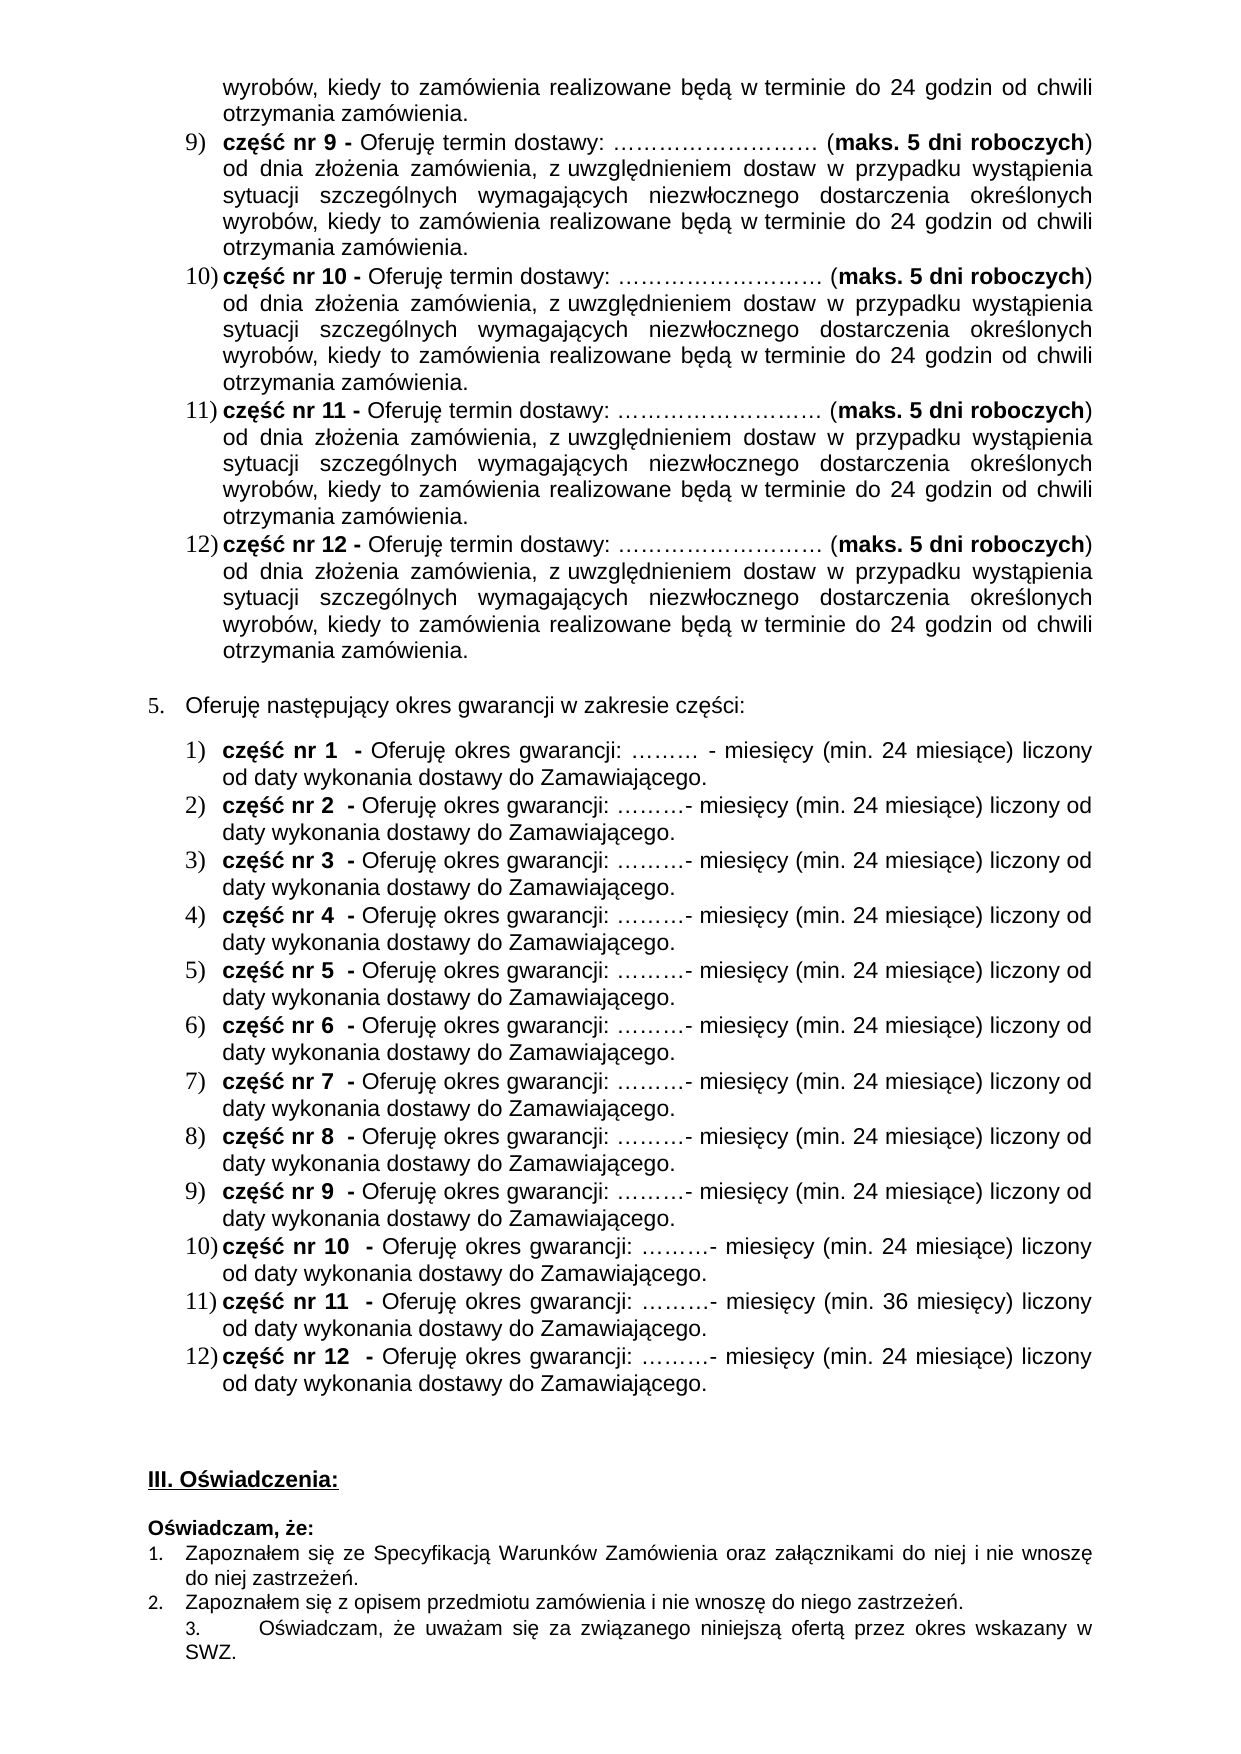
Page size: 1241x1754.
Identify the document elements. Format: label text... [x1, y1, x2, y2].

list część nr 1 - Oferuję okres gwarancji: ……… - miesięcy (min. 24 miesiące) liczony od daty wykonania dostawy do Zamawiającego. [185, 735, 1093, 790]
list Oświadczam, że uważam się za związanego niniejszą ofertą przez okres wskazany w SWZ. [185, 1615, 1093, 1664]
list Zapoznałem się ze Specyfikacją Warunków Zamówienia oraz załącznikami do niej i nie wnoszę do niej zastrzeżeń. [148, 1540, 1093, 1589]
list część nr 9 - Oferuję termin dostawy: ……………………… (maks. 5 dni roboczych) od dnia złożenia zamówienia, z uwzględnieniem dostaw w przypadku wystąpienia sytuacji szczególnych wymagających niezwłocznego dostarczenia określonych wyrobów, kiedy to zamówienia realizowane będą w terminie do 24 godzin od chwili otrzymania zamówienia. [185, 127, 1093, 261]
list część nr 12 - Oferuję termin dostawy: ……………………… (maks. 5 dni roboczych) od dnia złożenia zamówienia, z uwzględnieniem dostaw w przypadku wystąpienia sytuacji szczególnych wymagających niezwłocznego dostarczenia określonych wyrobów, kiedy to zamówienia realizowane będą w terminie do 24 godzin od chwili otrzymania zamówienia. [185, 529, 1093, 663]
list część nr 12 - Oferuję okres gwarancji: ………- miesięcy (min. 24 miesiące) liczony od daty wykonania dostawy do Zamawiającego. [185, 1341, 1093, 1396]
list część nr 4 - Oferuję okres gwarancji: ………- miesięcy (min. 24 miesiące) liczony od daty wykonania dostawy do Zamawiającego. [185, 900, 1093, 956]
text Oświadczam, że: [148, 1516, 1093, 1540]
list część nr 7 - Oferuję okres gwarancji: ………- miesięcy (min. 24 miesiące) liczony od daty wykonania dostawy do Zamawiającego. [185, 1066, 1093, 1121]
text III. Oświadczenia: [148, 1466, 1093, 1492]
list część nr 10 - Oferuję okres gwarancji: ………- miesięcy (min. 24 miesiące) liczony od daty wykonania dostawy do Zamawiającego. [185, 1231, 1093, 1286]
list część nr 2 - Oferuję okres gwarancji: ………- miesięcy (min. 24 miesiące) liczony od daty wykonania dostawy do Zamawiającego. [185, 790, 1093, 845]
list część nr 9 - Oferuję okres gwarancji: ………- miesięcy (min. 24 miesiące) liczony od daty wykonania dostawy do Zamawiającego. [185, 1176, 1093, 1231]
list część nr 10 - Oferuję termin dostawy: ……………………… (maks. 5 dni roboczych) od dnia złożenia zamówienia, z uwzględnieniem dostaw w przypadku wystąpienia sytuacji szczególnych wymagających niezwłocznego dostarczenia określonych wyrobów, kiedy to zamówienia realizowane będą w terminie do 24 godzin od chwili otrzymania zamówienia. [185, 261, 1093, 395]
list część nr 11 - Oferuję okres gwarancji: ………- miesięcy (min. 36 miesięcy) liczony od daty wykonania dostawy do Zamawiającego. [185, 1286, 1093, 1341]
list wyrobów, kiedy to zamówienia realizowane będą w terminie do 24 godzin od chwili otrzymania zamówienia. [185, 74, 1093, 127]
list część nr 6 - Oferuję okres gwarancji: ………- miesięcy (min. 24 miesiące) liczony od daty wykonania dostawy do Zamawiającego. [185, 1011, 1093, 1066]
list część nr 11 - Oferuję termin dostawy: ……………………… (maks. 5 dni roboczych) od dnia złożenia zamówienia, z uwzględnieniem dostaw w przypadku wystąpienia sytuacji szczególnych wymagających niezwłocznego dostarczenia określonych wyrobów, kiedy to zamówienia realizowane będą w terminie do 24 godzin od chwili otrzymania zamówienia. [185, 395, 1093, 529]
list część nr 5 - Oferuję okres gwarancji: ………- miesięcy (min. 24 miesiące) liczony od daty wykonania dostawy do Zamawiającego. [185, 956, 1093, 1011]
list część nr 3 - Oferuję okres gwarancji: ………- miesięcy (min. 24 miesiące) liczony od daty wykonania dostawy do Zamawiającego. [185, 845, 1093, 900]
list część nr 8 - Oferuję okres gwarancji: ………- miesięcy (min. 24 miesiące) liczony od daty wykonania dostawy do Zamawiającego. [185, 1121, 1093, 1176]
list Oferuję następujący okres gwarancji w zakresie części: [148, 692, 1093, 718]
list Zapoznałem się z opisem przedmiotu zamówienia i nie wnoszę do niego zastrzeżeń. [148, 1589, 1093, 1615]
